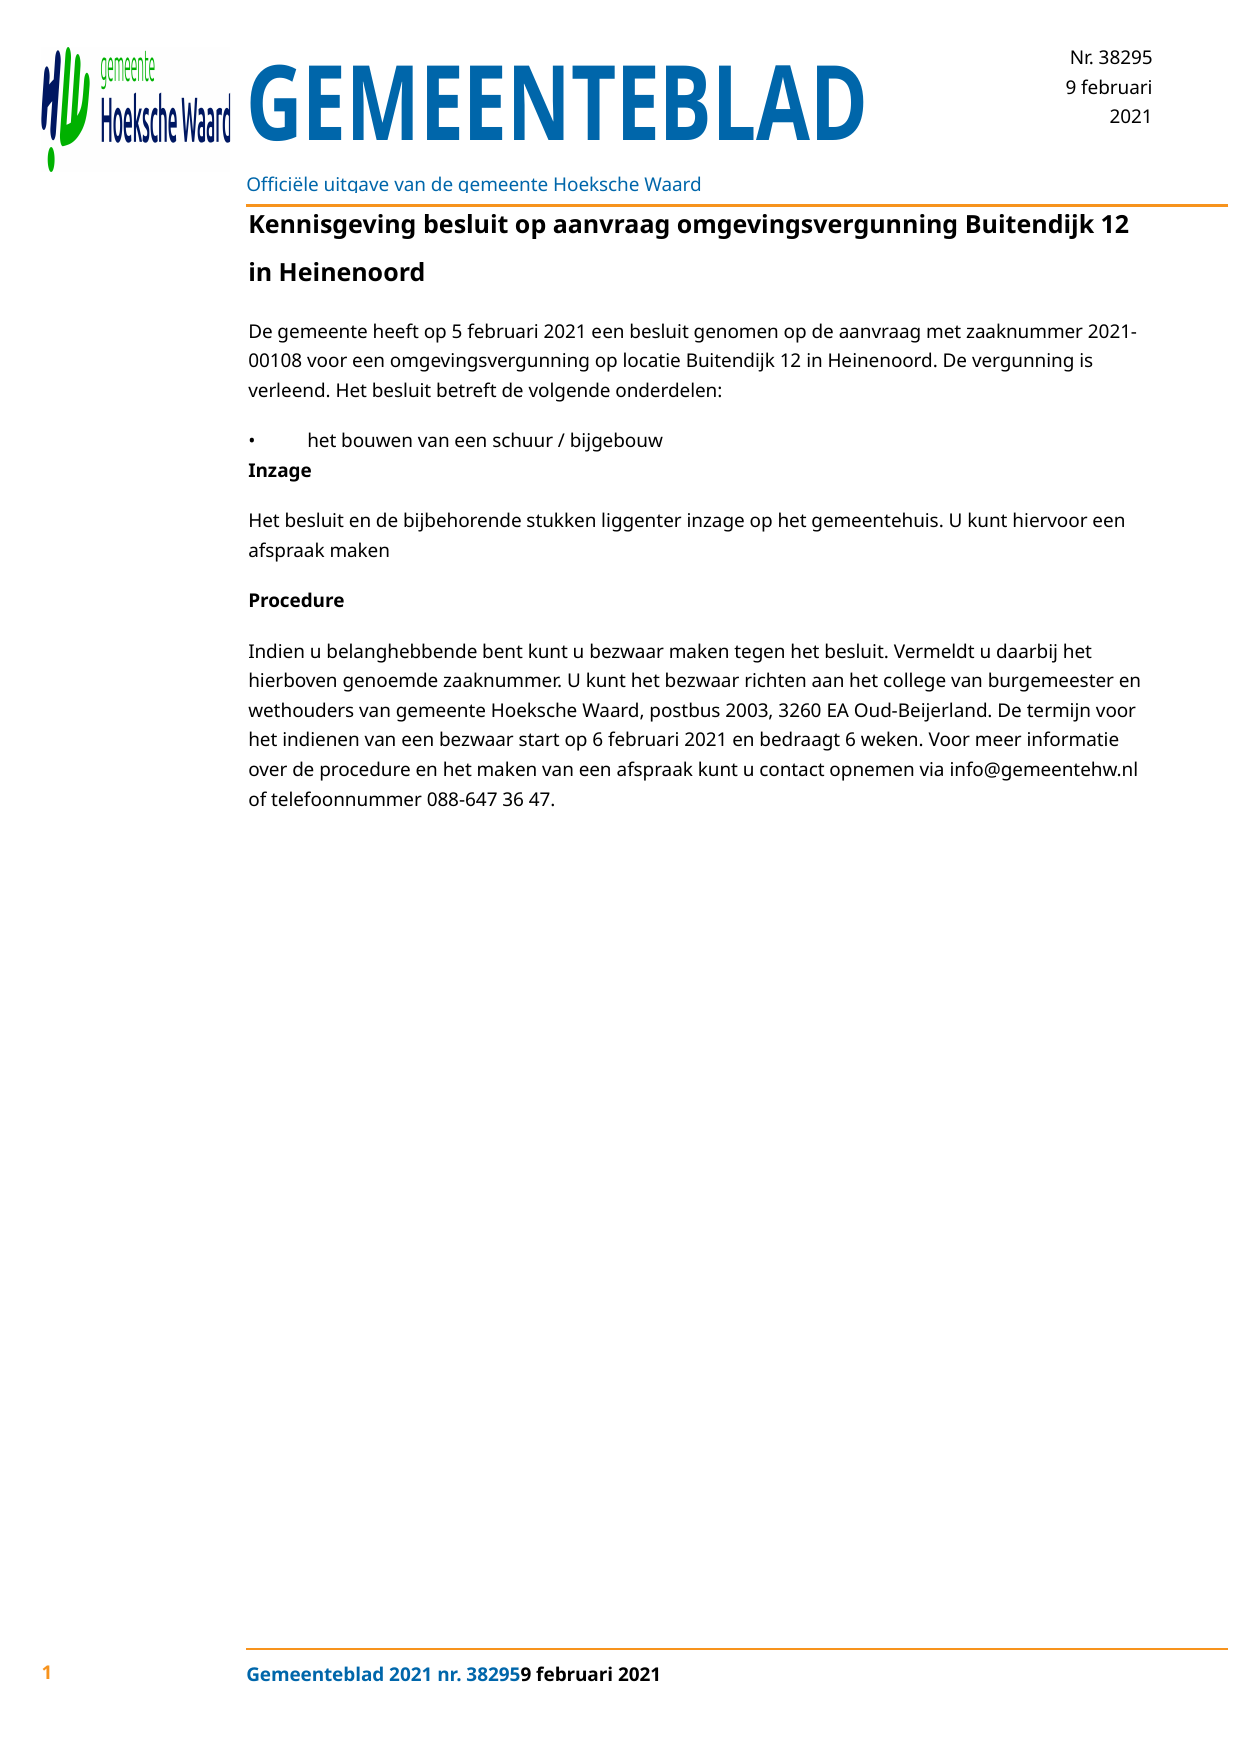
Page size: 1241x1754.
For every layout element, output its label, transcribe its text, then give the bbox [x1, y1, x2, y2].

text Procedure [248, 587, 1152, 613]
text De gemeente heeft op 5 februari 2021 een besluit genomen op de aanvraag met zaaknummer 2021-00108 voor een omgevingsvergunning op locatie Buitendijk 12 in Heinenoord. De vergunning is verleend. Het besluit betreft de volgende onderdelen: [248, 318, 1152, 403]
text Kennisgeving besluit op aanvraag omgevingsvergunning Buitendijk 12 in Heinenoord [248, 207, 1152, 288]
text Indien u belanghebbende bent kunt u bezwaar maken tegen het besluit. Vermeldt u daarbij het hierboven genoemde zaaknummer. U kunt het bezwaar richten aan het college van burgemeester en wethouders van gemeente Hoeksche Waard, postbus 2003, 3260 EA Oud-Beijerland. De termijn voor het indienen van een bezwaar start op 6 februari 2021 en bedraagt 6 weken. Voor meer informatie over de procedure en het maken van een afspraak kunt u contact opnemen via info@gemeentehw.nl of telefoonnummer 088-647 36 47. [248, 638, 1152, 812]
list het bouwen van een schuur / bijgebouw [248, 427, 1152, 453]
text Inzage [248, 457, 1152, 483]
text Het besluit en de bijbehorende stukken liggenter inzage op het gemeentehuis. U kunt hiervoor een afspraak maken [248, 507, 1152, 563]
picture [41, 47, 231, 172]
